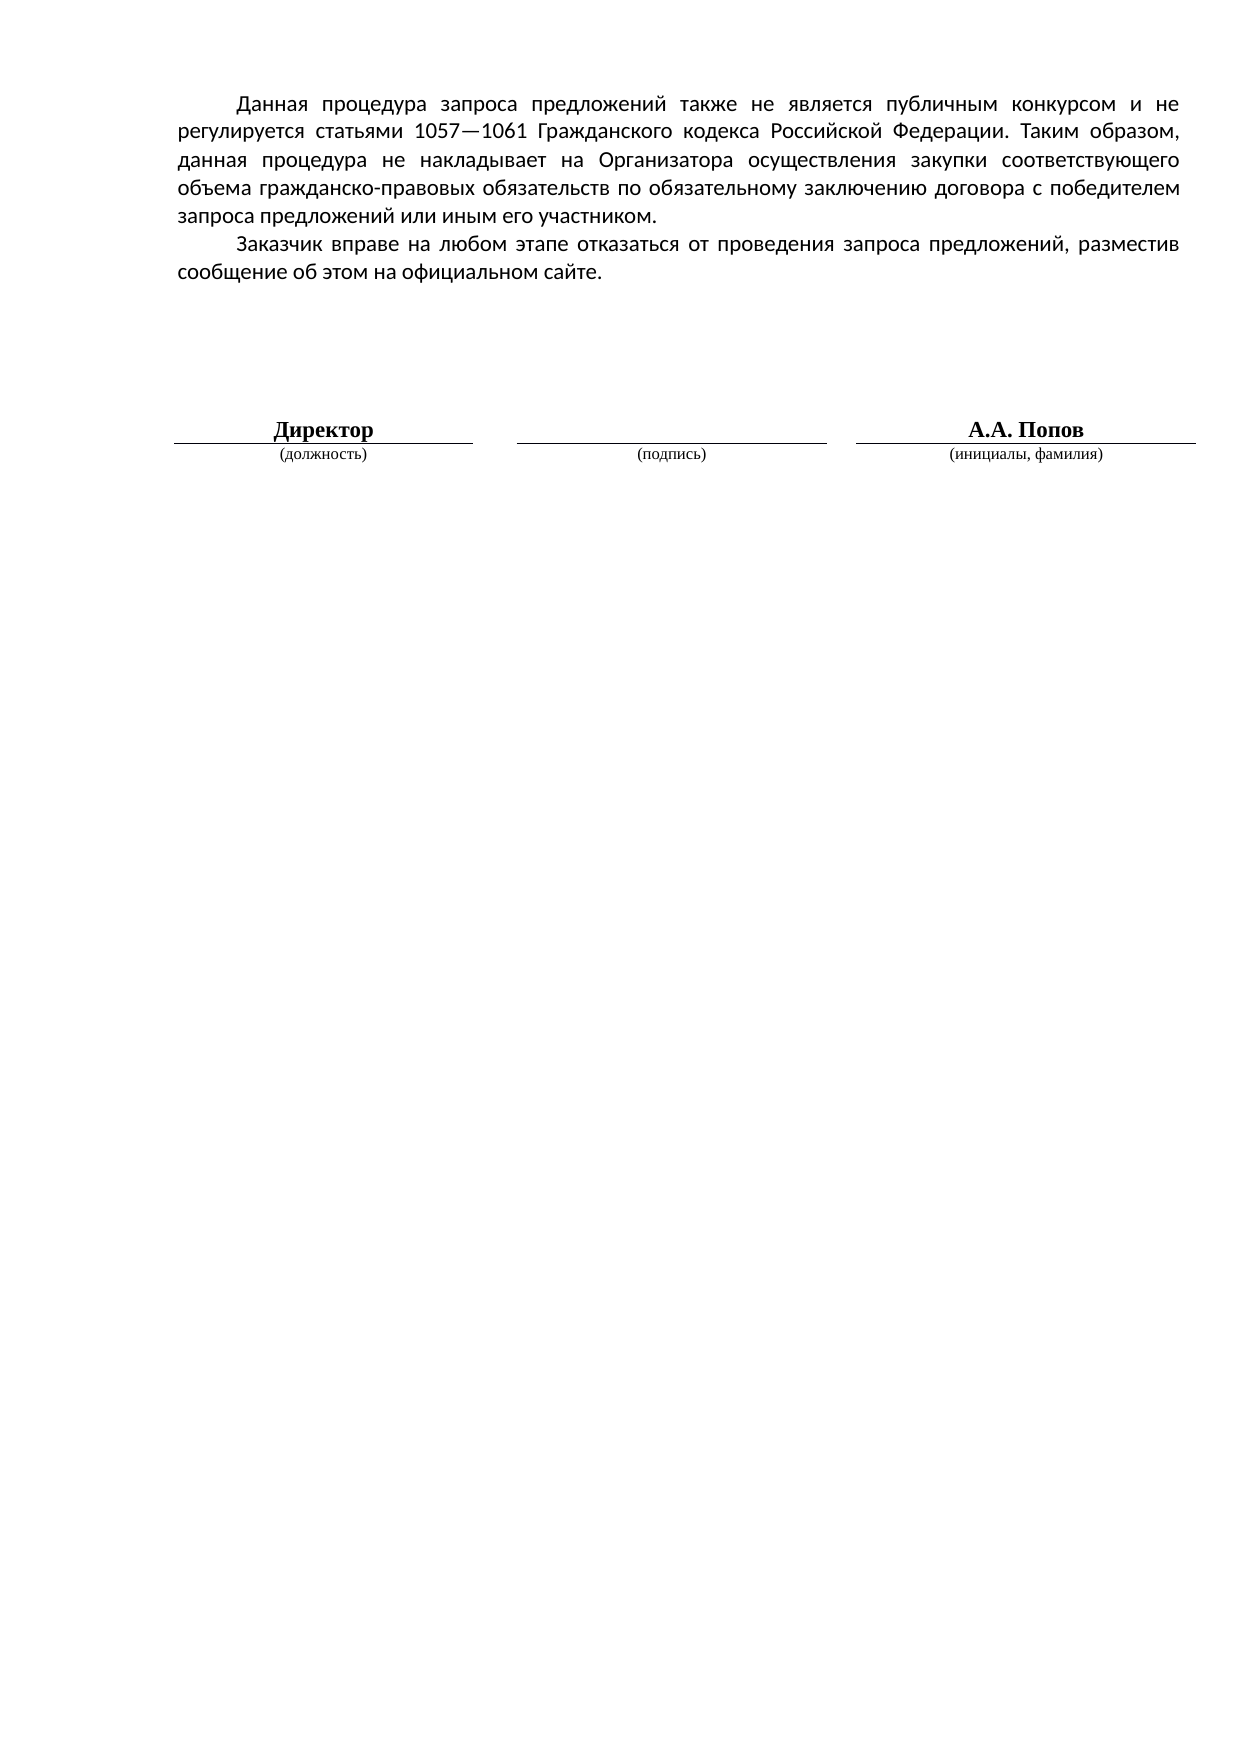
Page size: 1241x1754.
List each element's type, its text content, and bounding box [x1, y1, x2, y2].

text Данная процедура запроса предложений также не является публичным конкурсом и не регулируется статьями 1057—1061 Гражданского кодекса Российской Федерации. Таким образом, данная процедура не накладывает на Организатора осуществления закупки соответствующего объема гражданско-правовых обязательств по обязательному заключению договора с победителем запроса предложений или иным его участником. [177, 89, 1181, 229]
table_header [827, 417, 856, 443]
table_cell (инициалы, фамилия) [856, 444, 1196, 463]
table_cell (должность) [174, 444, 472, 463]
table_cell [473, 443, 517, 463]
text Заказчик вправе на любом этапе отказаться от проведения запроса предложений, разместив сообщение об этом на официальном сайте. [177, 229, 1181, 285]
table_cell (подпись) [517, 444, 827, 463]
table_header [473, 417, 517, 443]
table_header Директор [174, 417, 472, 443]
table_header [517, 417, 827, 443]
table_cell [827, 443, 856, 463]
table_header А.А. Попов [856, 417, 1196, 443]
